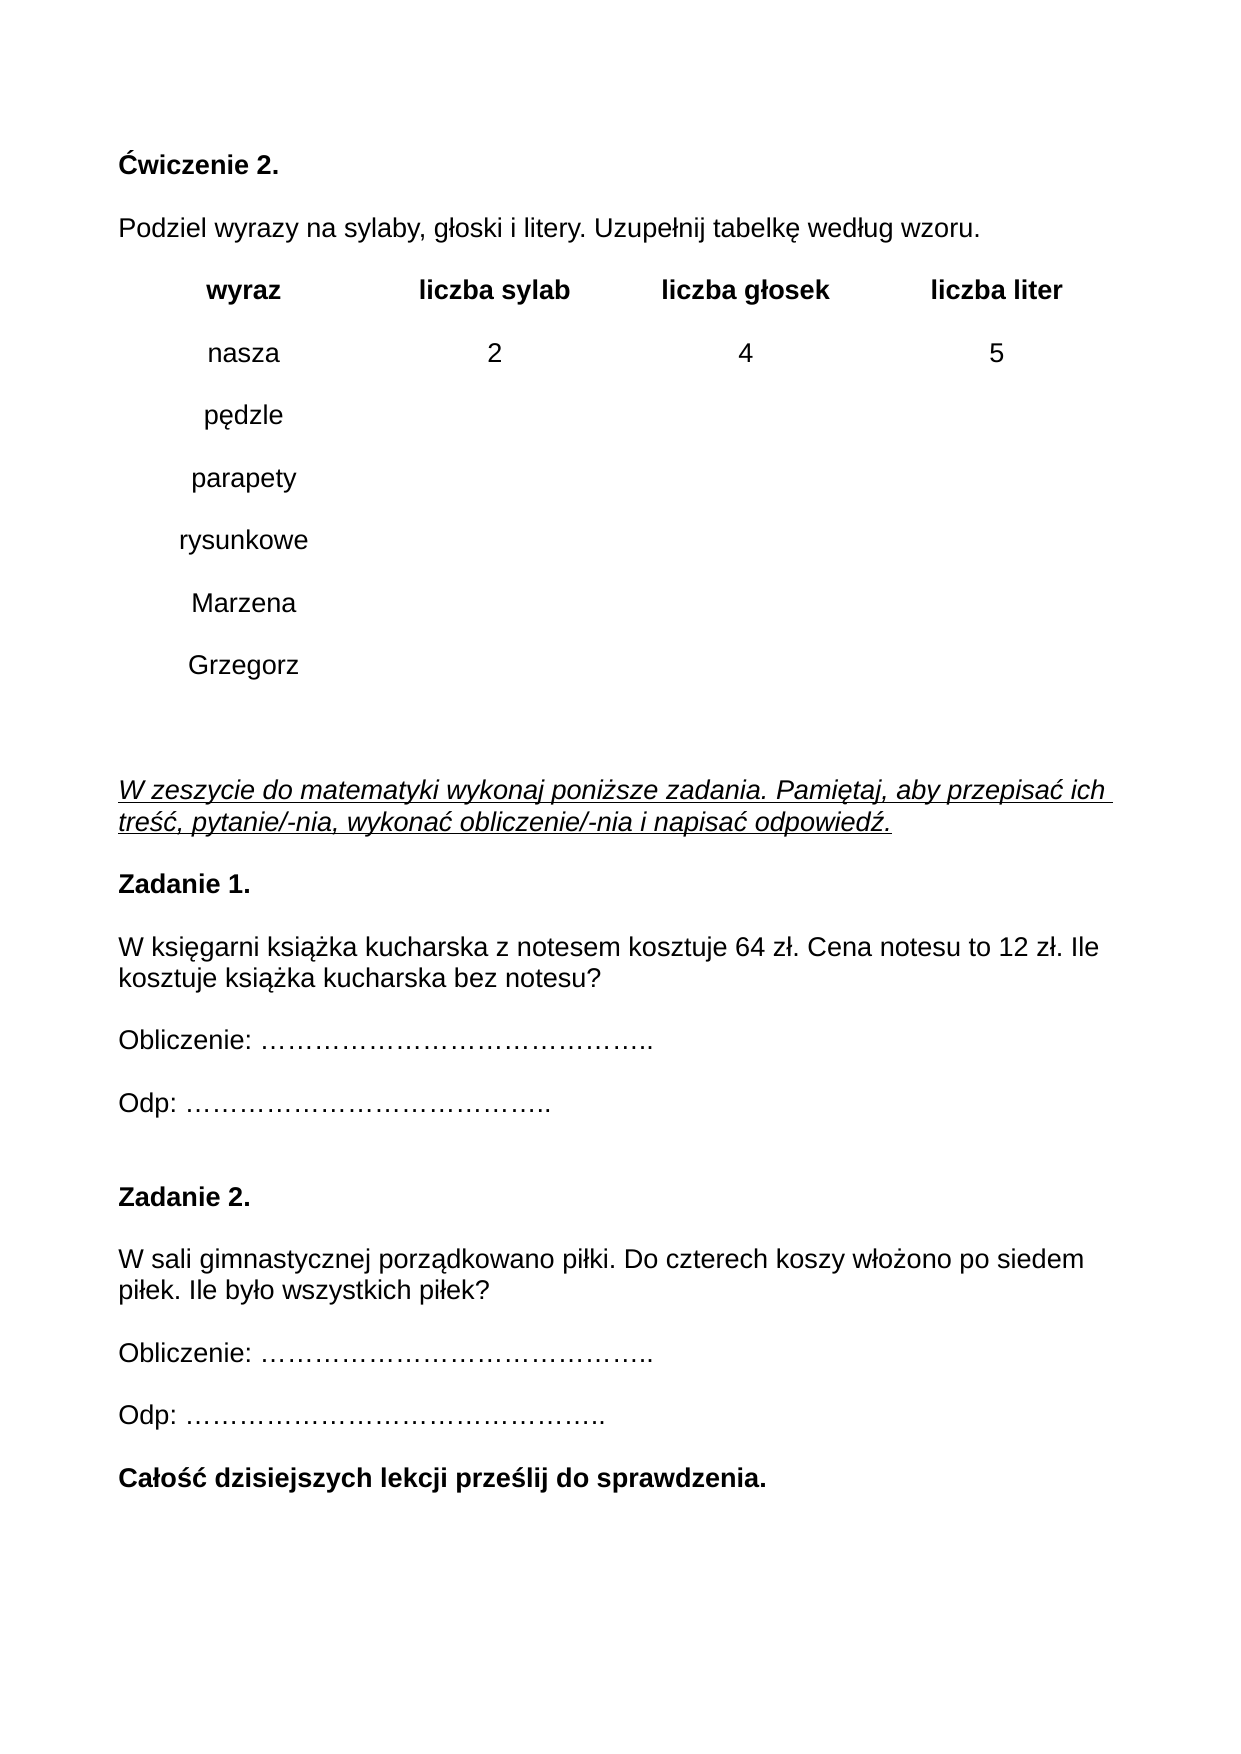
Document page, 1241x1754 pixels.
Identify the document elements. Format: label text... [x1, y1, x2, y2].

text Ćwiczenie 2. [118, 149, 1122, 181]
table_cell [369, 462, 620, 524]
table_cell [369, 399, 620, 462]
table_cell rysunkowe [118, 524, 369, 587]
table_cell Marzena [118, 587, 369, 649]
table_header liczba liter [871, 274, 1122, 337]
text Obliczenie: …………………………………….. [118, 1024, 1122, 1056]
table_cell [871, 524, 1122, 587]
table_cell [871, 462, 1122, 524]
table_cell 5 [871, 337, 1122, 399]
table_cell [620, 462, 871, 524]
table_cell pędzle [118, 399, 369, 462]
text W księgarni książka kucharska z notesem kosztuje 64 zł. Cena notesu to 12 zł. Ile kosztuje książka kucharska bez notesu? [118, 931, 1122, 993]
table_cell 2 [369, 337, 620, 399]
text Zadanie 1. [118, 868, 1122, 899]
table_cell [369, 587, 620, 649]
table_cell [620, 399, 871, 462]
table_header liczba sylab [369, 274, 620, 337]
text Całość dzisiejszych lekcji prześlij do sprawdzenia. [118, 1462, 1122, 1493]
table_cell [369, 649, 620, 712]
table_cell [369, 524, 620, 587]
table_cell [620, 524, 871, 587]
table_cell [871, 649, 1122, 712]
table_header wyraz [118, 274, 369, 337]
table_cell [620, 649, 871, 712]
table_header liczba głosek [620, 274, 871, 337]
text Odp: ………………………………….. [118, 1087, 1122, 1118]
table_cell parapety [118, 462, 369, 524]
text Odp: ……………………………………….. [118, 1399, 1122, 1431]
table_cell [871, 587, 1122, 649]
text W sali gimnastycznej porządkowano piłki. Do czterech koszy włożono po siedem piłek. Ile było wszystkich piłek? [118, 1243, 1122, 1306]
text W zeszycie do matematyki wykonaj poniższe zadania. Pamiętaj, aby przepisać ich treść, pytanie/-nia, wykonać obliczenie/-nia i napisać odpowiedź. [118, 774, 1122, 837]
text Podziel wyrazy na sylaby, głoski i litery. Uzupełnij tabelkę według wzoru. [118, 212, 1122, 243]
text Zadanie 2. [118, 1181, 1122, 1212]
table_cell nasza [118, 337, 369, 399]
text Obliczenie: …………………………………….. [118, 1337, 1122, 1368]
table_cell Grzegorz [118, 649, 369, 712]
table_cell 4 [620, 337, 871, 399]
table_cell [871, 399, 1122, 462]
table_cell [620, 587, 871, 649]
